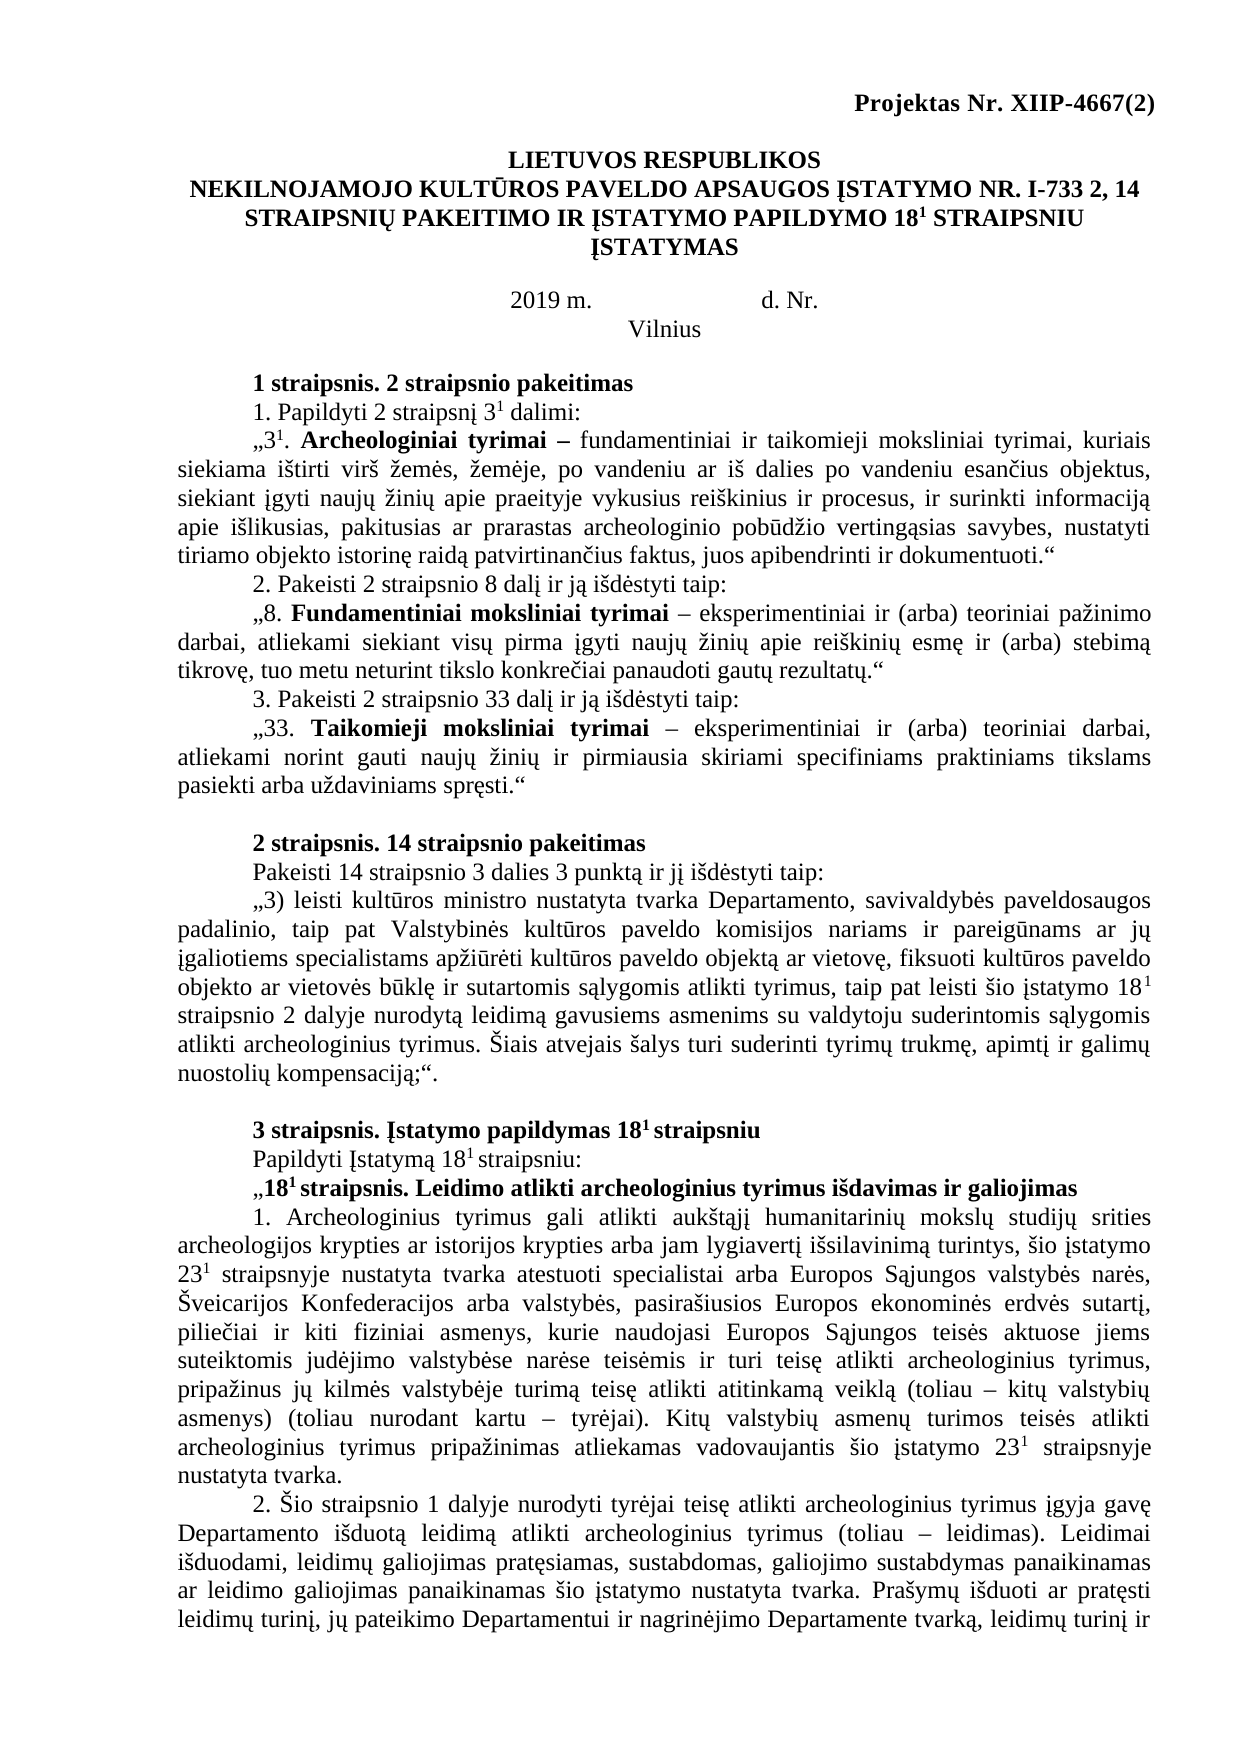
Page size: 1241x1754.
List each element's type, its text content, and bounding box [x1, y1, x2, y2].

text 3. Pakeisti 2 straipsnio 33 dalį ir ją išdėstyti taip: [177, 684, 1152, 713]
table_header [179, 88, 856, 145]
text LIETUVOS RESPUBLIKOS [177, 145, 1152, 174]
text 2. Šio straipsnio 1 dalyje nurodyti tyrėjai teisę atlikti archeologinius tyrimus įgyja gavę Departamento išduotą leidimą atlikti archeologinius tyrimus (toliau – leidimas). Leidimai išduodami, leidimų galiojimas pratęsiamas, sustabdomas, galiojimo sustabdymas panaikinamas ar leidimo galiojimas panaikinamas šio įstatymo nustatyta tvarka. Prašymų išduoti ar pratęsti leidimų turinį, jų pateikimo Departamentui ir nagrinėjimo Departamente tvarką, leidimų turinį ir [177, 1489, 1152, 1633]
text 2019 m. d. Nr. [177, 285, 1152, 314]
text Pakeisti 14 straipsnio 3 dalies 3 punktą ir jį išdėstyti taip: [177, 857, 1152, 885]
text „8. Fundamentiniai moksliniai tyrimai – eksperimentiniai ir (arba) teoriniai pažinimo darbai, atliekami siekiant visų pirma įgyti naujų žinių apie reiškinių esmę ir (arba) stebimą tikrovę, tuo metu neturint tikslo konkrečiai panaudoti gautų rezultatų.“ [177, 598, 1152, 684]
text ĮSTATYMAS [177, 232, 1152, 260]
text „31. Archeologiniai tyrimai – fundamentiniai ir taikomieji moksliniai tyrimai, kuriais siekiama ištirti virš žemės, žemėje, po vandeniu ar iš dalies po vandeniu esančius objektus, siekiant įgyti naujų žinių apie praeityje vykusius reiškinius ir procesus, ir surinkti informaciją apie išlikusias, pakitusias ar prarastas archeologinio pobūdžio vertingąsias savybes, nustatyti tiriamo objekto istorinę raidą patvirtinančius faktus, juos apibendrinti ir dokumentuoti.“ [177, 425, 1152, 569]
text Papildyti Įstatymą 181 straipsniu: [177, 1144, 1152, 1173]
text 1. Archeologinius tyrimus gali atlikti aukštąjį humanitarinių mokslų studijų srities archeologijos krypties ar istorijos krypties arba jam lygiavertį išsilavinimą turintys, šio įstatymo 231 straipsnyje nustatyta tvarka atestuoti specialistai arba Europos Sąjungos valstybės narės, Šveicarijos Konfederacijos arba valstybės, pasirašiusios Europos ekonominės erdvės sutartį, piliečiai ir kiti fiziniai asmenys, kurie naudojasi Europos Sąjungos teisės aktuose jiems suteiktomis judėjimo valstybėse narėse teisėmis ir turi teisę atlikti archeologinius tyrimus, pripažinus jų kilmės valstybėje turimą teisę atlikti atitinkamą veiklą (toliau – kitų valstybių asmenys) (toliau nurodant kartu – tyrėjai). Kitų valstybių asmenų turimos teisės atlikti archeologinius tyrimus pripažinimas atliekamas vadovaujantis šio įstatymo 231 straipsnyje nustatyta tvarka. [177, 1202, 1152, 1489]
text „33. Taikomieji moksliniai tyrimai – eksperimentiniai ir (arba) teoriniai darbai, atliekami norint gauti naujų žinių ir pirmiausia skiriami specifiniams praktiniams tikslams pasiekti arba uždaviniams spręsti.“ [177, 713, 1152, 799]
text 1 straipsnis. 2 straipsnio pakeitimas [177, 368, 1152, 397]
text 2 straipsnis. 14 straipsnio pakeitimas [177, 828, 1152, 857]
text „3) leisti kultūros ministro nustatyta tvarka Departamento, savivaldybės paveldosaugos padalinio, taip pat Valstybinės kultūros paveldo komisijos nariams ir pareigūnams ar jų įgaliotiems specialistams apžiūrėti kultūros paveldo objektą ar vietovę, fiksuoti kultūros paveldo objekto ar vietovės būklę ir sutartomis sąlygomis atlikti tyrimus, taip pat leisti šio įstatymo 181 straipsnio 2 dalyje nurodytą leidimą gavusiems asmenims su valdytoju suderintomis sąlygomis atlikti archeologinius tyrimus. Šiais atvejais šalys turi suderinti tyrimų trukmę, apimtį ir galimų nuostolių kompensaciją;“. [177, 885, 1152, 1087]
text 1. Papildyti 2 straipsnį 31 dalimi: [177, 397, 1152, 425]
text Vilnius [177, 314, 1152, 343]
text 3 straipsnis. Įstatymo papildymas 181 straipsniu [177, 1115, 1152, 1144]
text 2. Pakeisti 2 straipsnio 8 dalį ir ją išdėstyti taip: [177, 569, 1152, 598]
text „181 straipsnis. Leidimo atlikti archeologinius tyrimus išdavimas ir galiojimas [177, 1173, 1152, 1202]
text NEKILNOJAMOJO KULTŪROS PAVELDO APSAUGOS ĮSTATYMO NR. I-733 2, 14 STRAIPSNIŲ PAKEITIMO IR ĮSTATYMO PAPILDYMO 181 STRAIPSNIU [177, 174, 1152, 232]
table_header Projektas Nr. XIIP-4667(2) [856, 88, 1167, 145]
